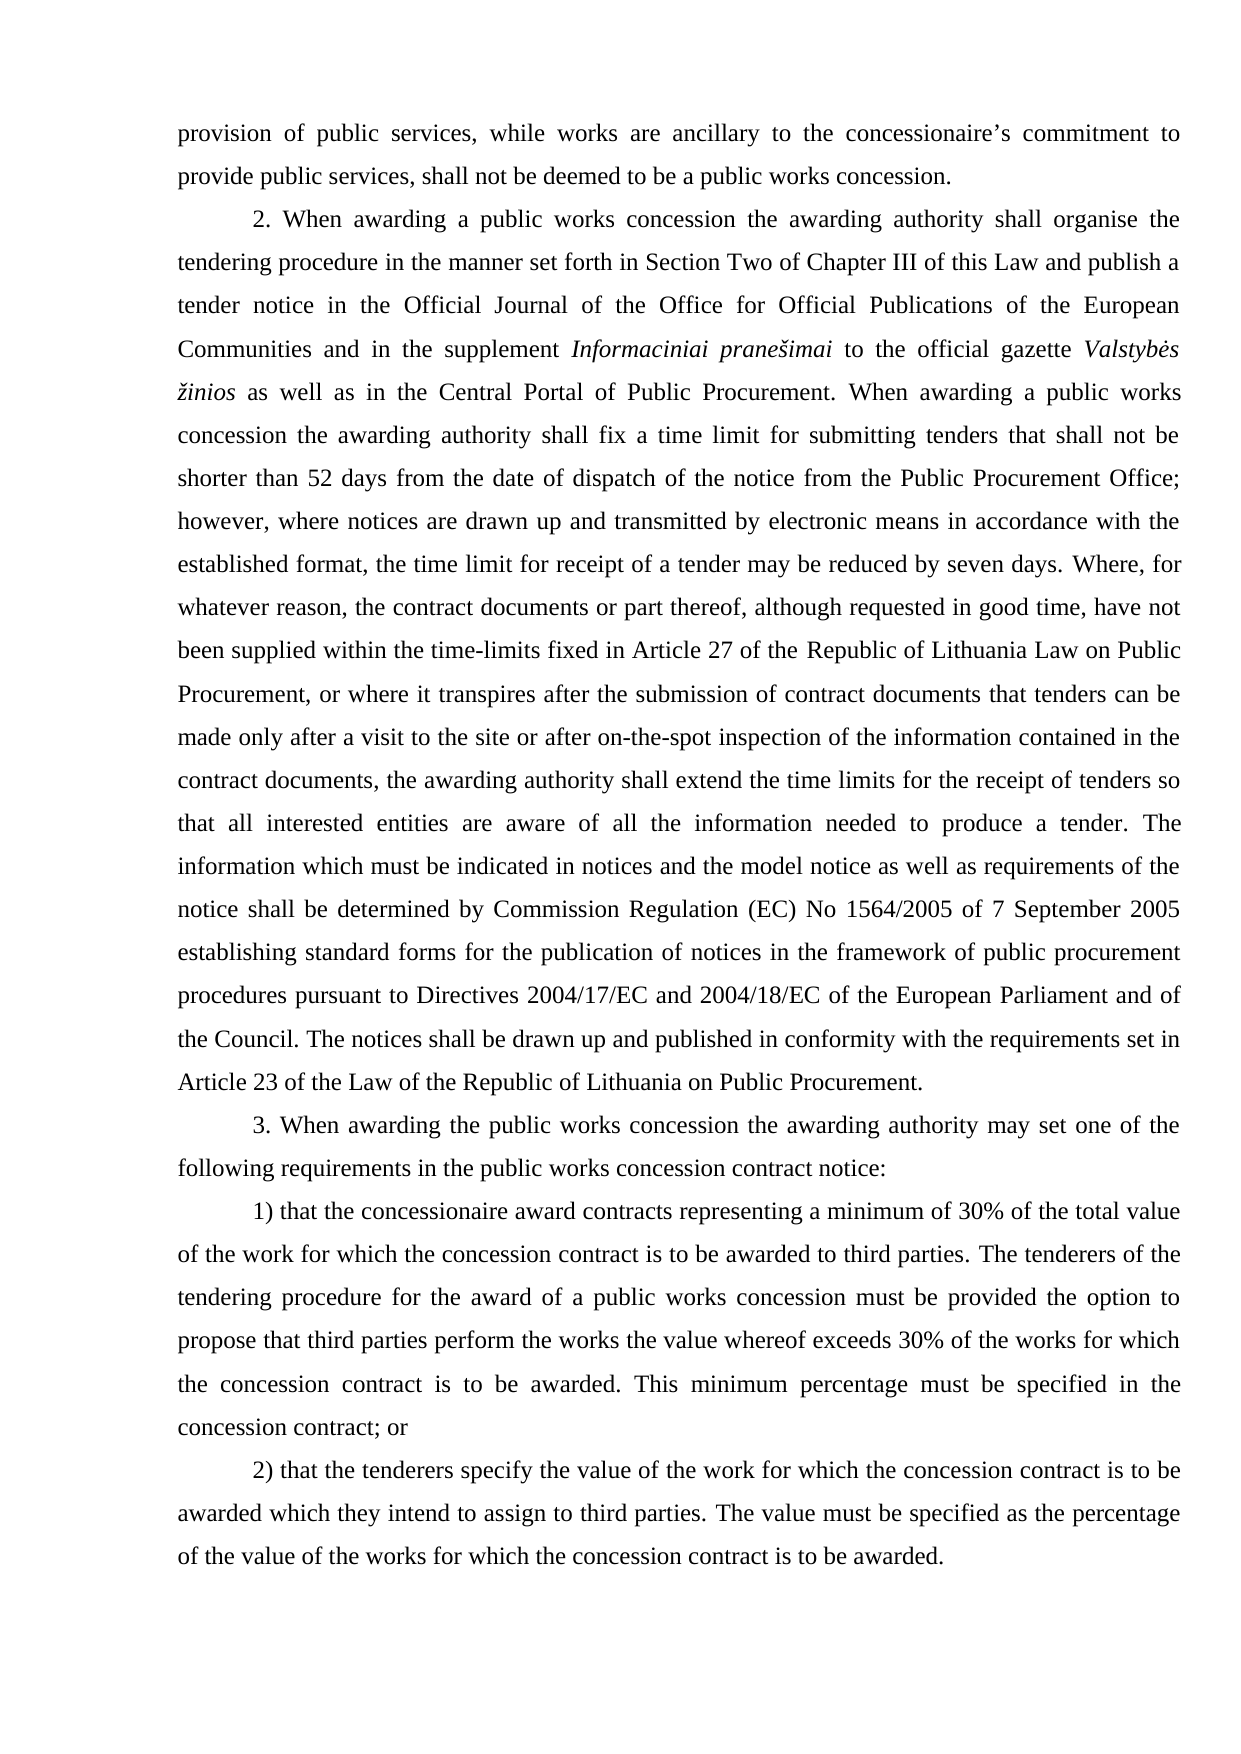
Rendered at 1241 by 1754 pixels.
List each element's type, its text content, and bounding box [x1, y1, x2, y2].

text 1) that the concessionaire award contracts representing a minimum of 30% of the total value of the work for which the concession contract is to be awarded to third parties. The tenderers of the tendering procedure for the award of a public works concession must be provided the option to propose that third parties perform the works the value whereof exceeds 30% of the works for which the concession contract is to be awarded. This minimum percentage must be specified in the concession contract; or [177, 1196, 1181, 1441]
text 3. When awarding the public works concession the awarding authority may set one of the following requirements in the public works concession contract notice: [177, 1110, 1181, 1182]
text 2) that the tenderers specify the value of the work for which the concession contract is to be awarded which they intend to assign to third parties. The value must be specified as the percentage of the value of the works for which the concession contract is to be awarded. [177, 1455, 1181, 1570]
text 2. When awarding a public works concession the awarding authority shall organise the tendering procedure in the manner set forth in Section Two of Chapter III of this Law and publish a tender notice in the Official Journal of the Office for Official Publications of the European Communities and in the supplement Informaciniai pranešimai to the official gazette Valstybės žinios as well as in the Central Portal of Public Procurement. When awarding a public works concession the awarding authority shall fix a time limit for submitting tenders that shall not be shorter than 52 days from the date of dispatch of the notice from the Public Procurement Office; however, where notices are drawn up and transmitted by electronic means in accordance with the established format, the time limit for receipt of a tender may be reduced by seven days. Where, for whatever reason, the contract documents or part thereof, although requested in good time, have not been supplied within the time-limits fixed in Article 27 of the Republic of Lithuania Law on Public Procurement, or where it transpires after the submission of contract documents that tenders can be made only after a visit to the site or after on-the-spot inspection of the information contained in the contract documents, the awarding authority shall extend the time limits for the receipt of tenders so that all interested entities are aware of all the information needed to produce a tender. The information which must be indicated in notices and the model notice as well as requirements of the notice shall be determined by Commission Regulation (EC) No 1564/2005 of 7 September 2005 establishing standard forms for the publication of notices in the framework of public procurement procedures pursuant to Directives 2004/17/EC and 2004/18/EC of the European Parliament and of the Council. The notices shall be drawn up and published in conformity with the requirements set in Article 23 of the Law of the Republic of Lithuania on Public Procurement. [177, 204, 1181, 1096]
text provision of public services, while works are ancillary to the concessionaire’s commitment to provide public services, shall not be deemed to be a public works concession. [177, 118, 1181, 190]
